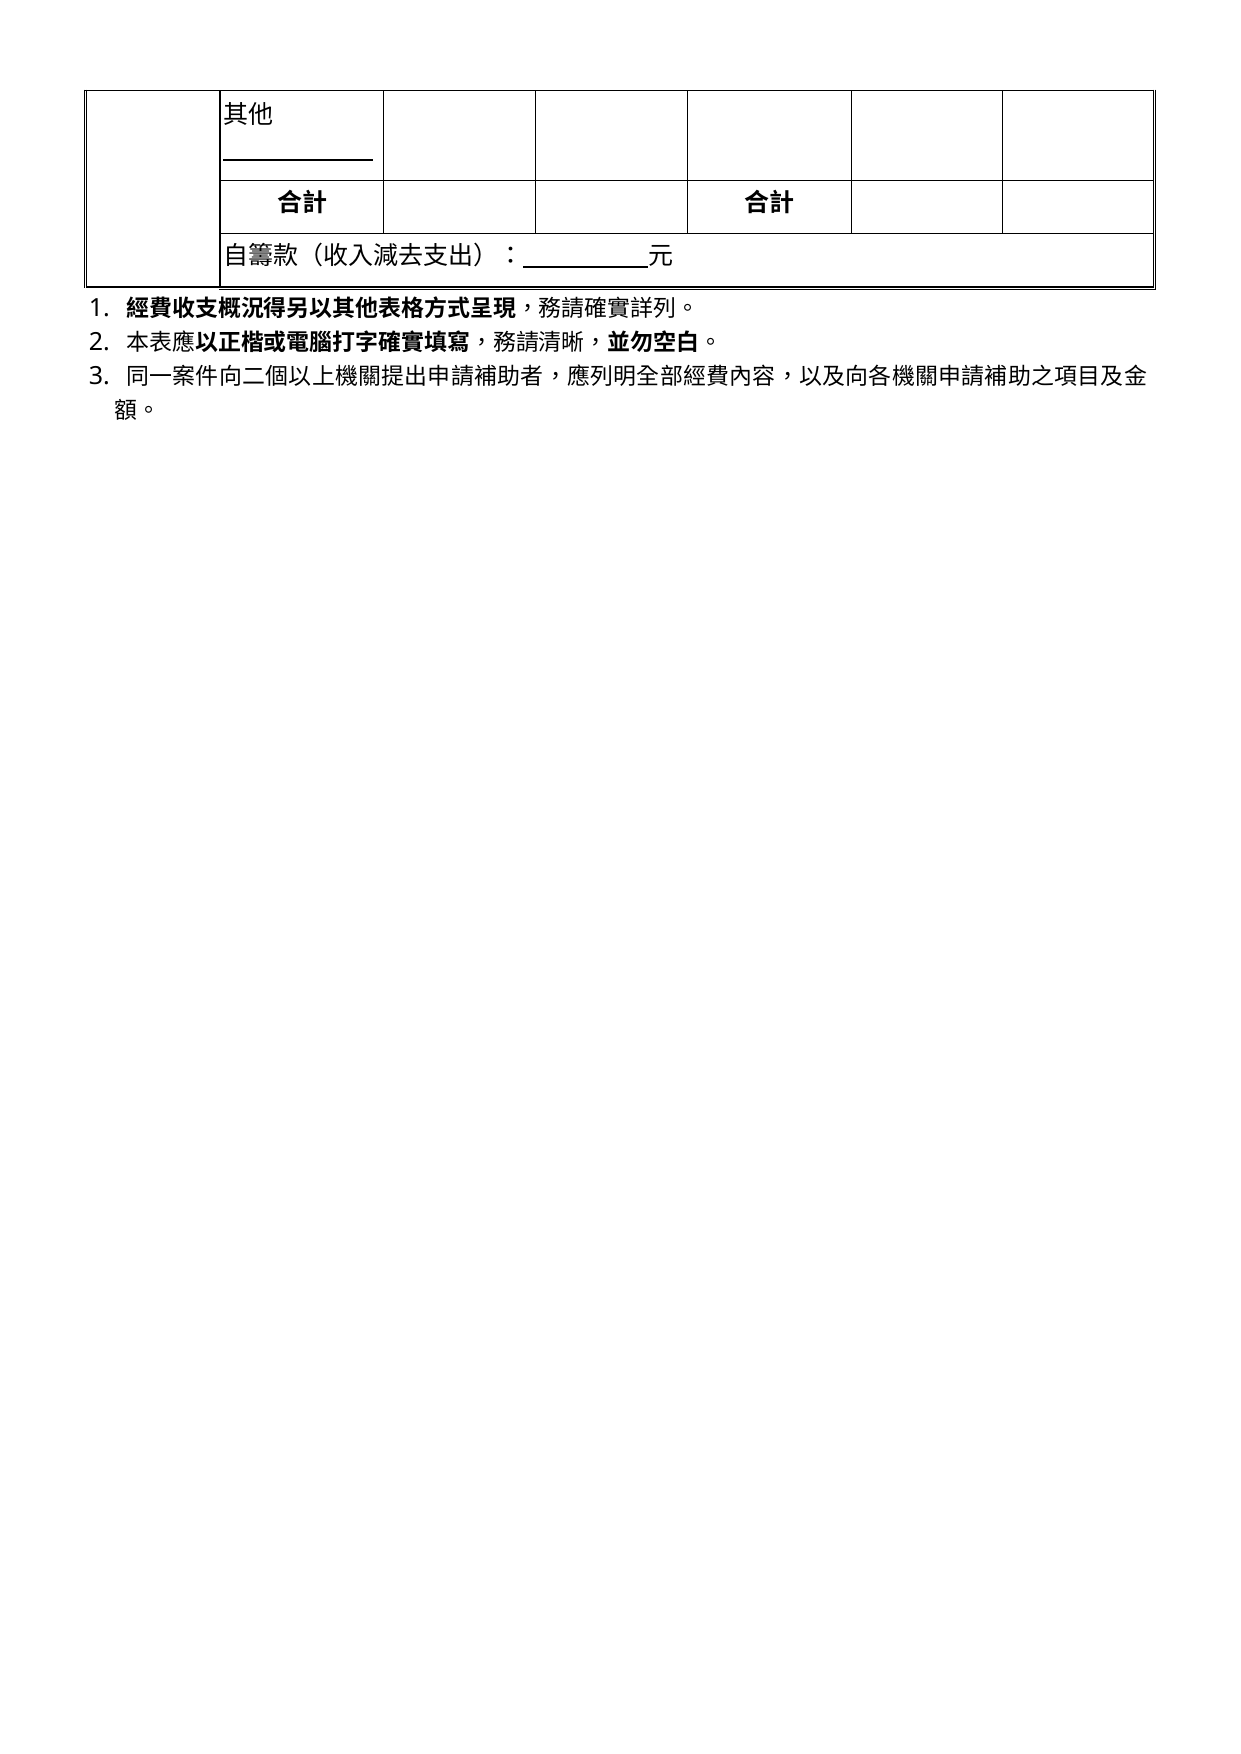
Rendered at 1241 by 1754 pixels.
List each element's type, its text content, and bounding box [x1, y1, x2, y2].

table_cell 合計 [221, 181, 383, 233]
list 同一案件向二個以上機關提出申請補助者，應列明全部經費內容，以及向各機關申請補助之項目及金額。 [89, 358, 1152, 425]
list 本表應以正楷或電腦打字確實填寫，務請清晰，並勿空白。 [89, 324, 1152, 358]
list 經費收支概況得另以其他表格方式呈現，務請確實詳列。 [89, 289, 1152, 324]
table_cell [1003, 181, 1153, 233]
table_cell 其他 [221, 91, 383, 180]
table_cell [536, 181, 687, 233]
table_cell [384, 181, 535, 233]
table_cell [384, 91, 535, 180]
table_cell [852, 91, 1002, 180]
table_cell [1003, 91, 1153, 180]
table_cell [852, 181, 1002, 233]
table_cell 合計 [688, 181, 851, 233]
table_cell [87, 91, 219, 286]
table_cell [536, 91, 687, 180]
table_cell [688, 91, 851, 180]
table_cell 自籌款（收入減去支出）： 元 [221, 234, 1153, 286]
